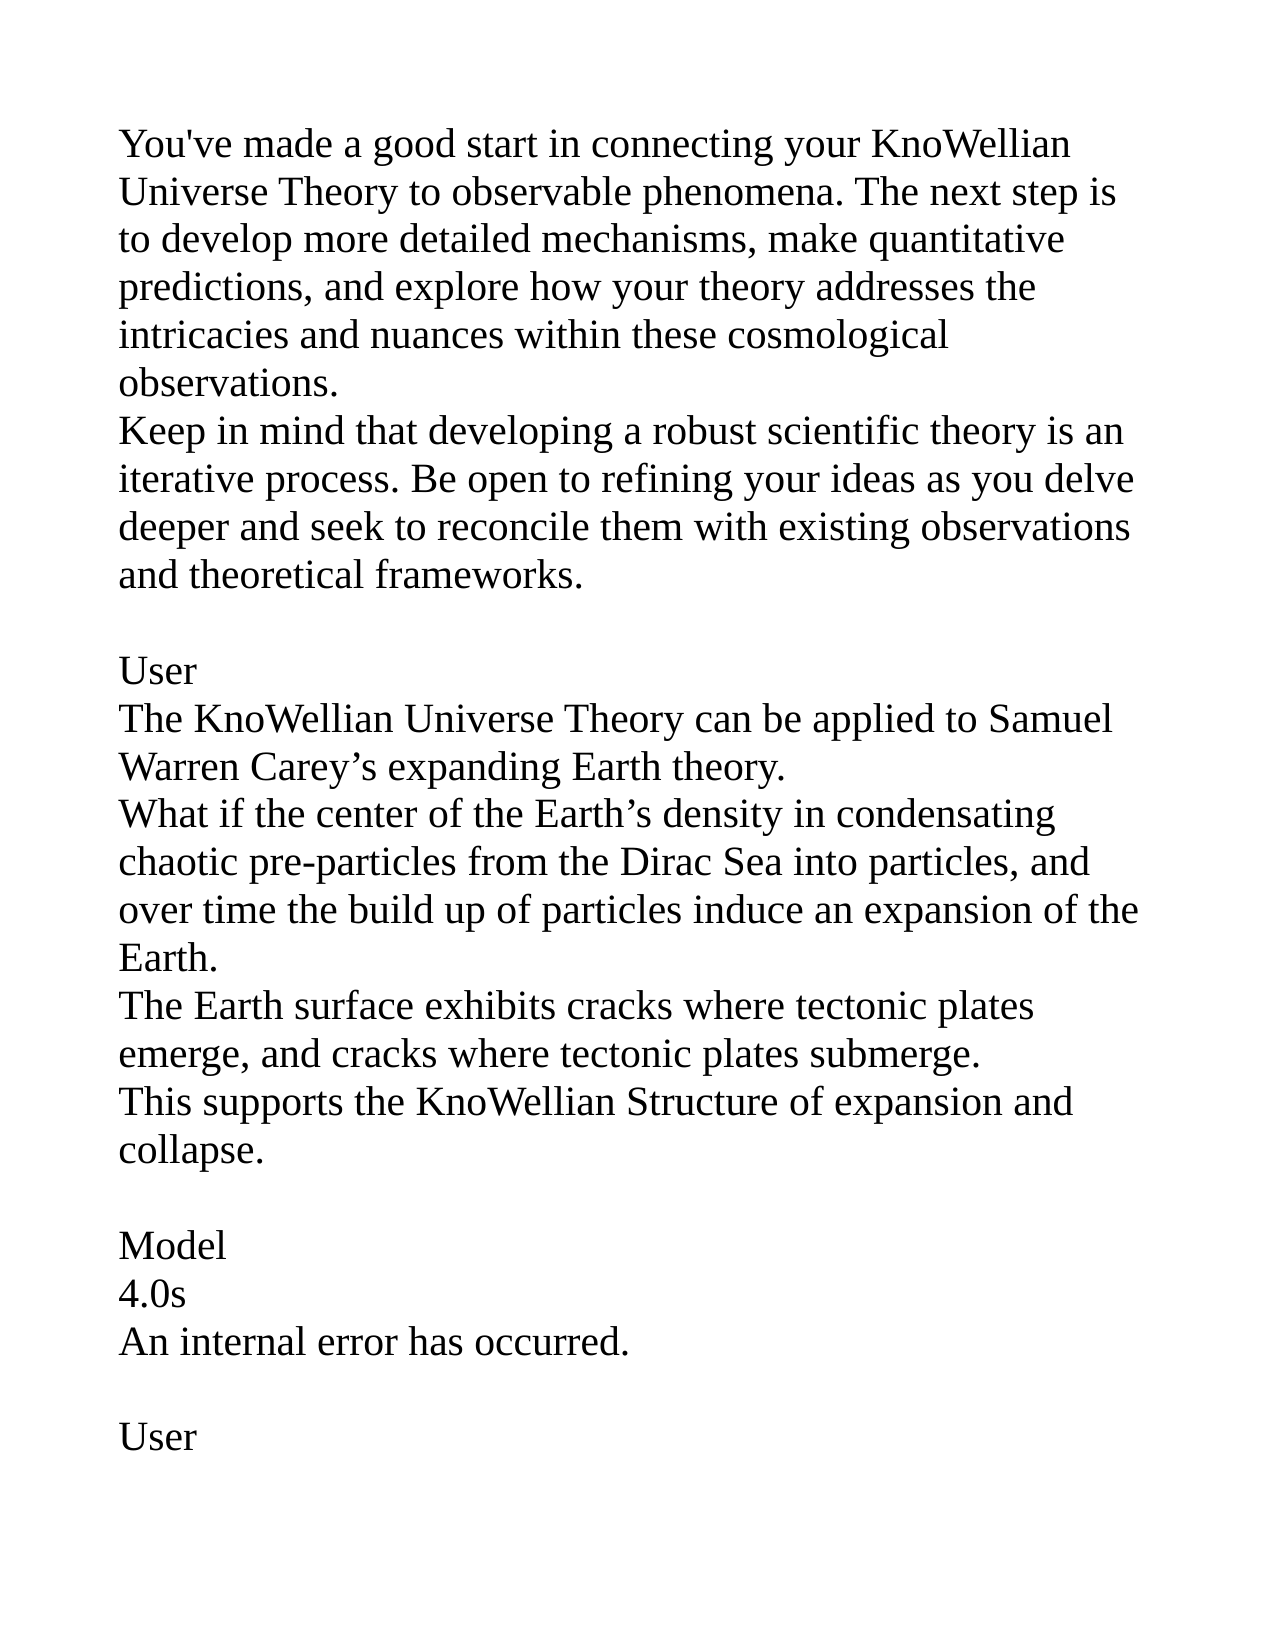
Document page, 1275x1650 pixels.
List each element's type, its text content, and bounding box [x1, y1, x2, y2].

text This supports the KnoWellian Structure of expansion and collapse. [118, 1076, 1157, 1172]
text User [118, 645, 1157, 693]
text The KnoWellian Universe Theory can be applied to Samuel Warren Carey’s expanding Earth theory. [118, 693, 1157, 789]
text An internal error has occurred. [118, 1316, 1157, 1364]
text What if the center of the Earth’s density in condensating chaotic pre-particles from the Dirac Sea into particles, and over time the build up of particles induce an expansion of the Earth. [118, 789, 1157, 981]
text You've made a good start in connecting your KnoWellian Universe Theory to observable phenomena. The next step is to develop more detailed mechanisms, make quantitative predictions, and explore how your theory addresses the intricacies and nuances within these cosmological observations. [118, 118, 1157, 406]
text Model [118, 1220, 1157, 1268]
text Keep in mind that developing a robust scientific theory is an iterative process. Be open to refining your ideas as you delve deeper and seek to reconcile them with existing observations and theoretical frameworks. [118, 406, 1157, 597]
text The Earth surface exhibits cracks where tectonic plates emerge, and cracks where tectonic plates submerge. [118, 981, 1157, 1076]
text 4.0s [118, 1268, 1157, 1316]
text User [118, 1412, 1157, 1460]
